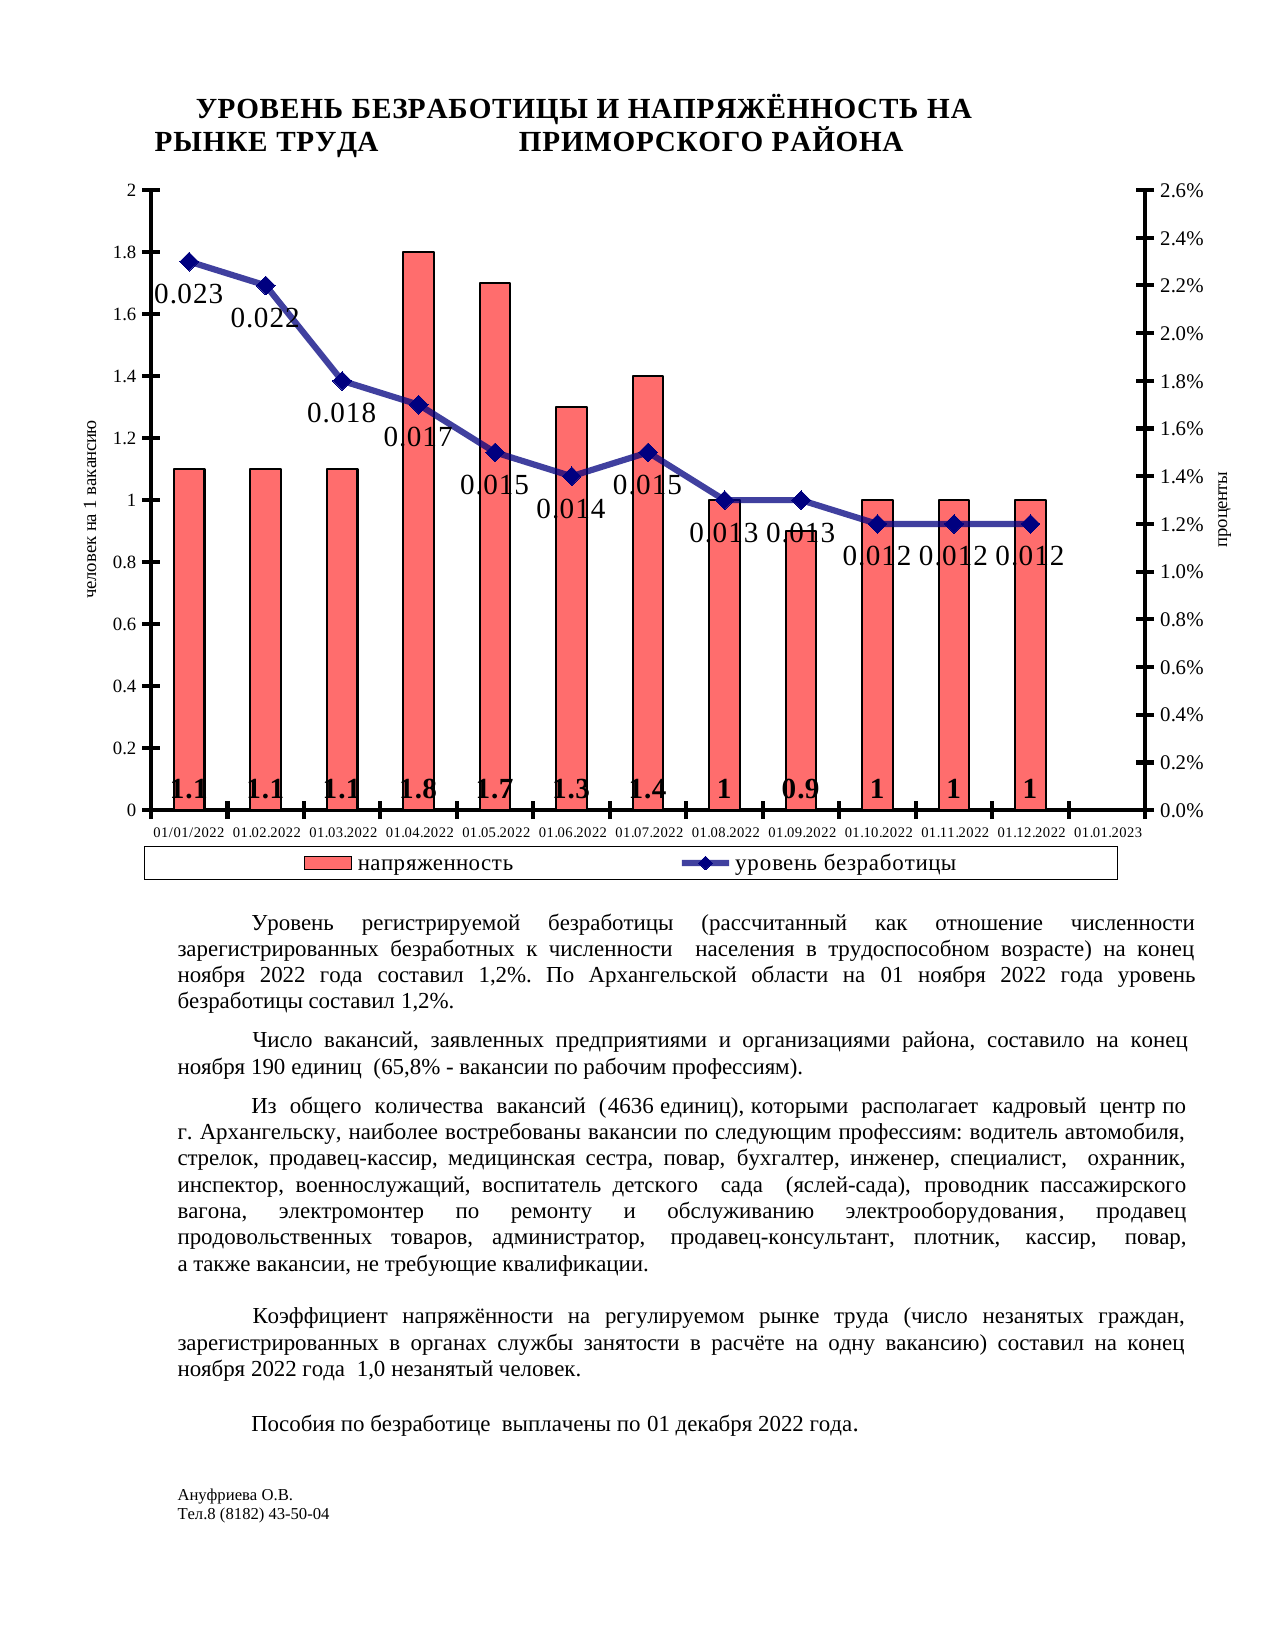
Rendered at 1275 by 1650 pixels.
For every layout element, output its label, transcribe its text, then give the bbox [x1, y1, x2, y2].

text Пособия по безработице выплачены по 01 декабря 2022 года. [177, 1408, 1186, 1437]
text Тел.8 (8182) 43-50-04 [177, 1504, 1186, 1523]
text Ануфриева О.В. [177, 1484, 1186, 1504]
text Из общего количества вакансий (4636 единиц), которыми располагает кадровый центр по г. Архангельску, наиболее востребованы вакансии по следующим профессиям: водитель автомобиля, стрелок, продавец-кассир, медицинская сестра, повар, бухгалтер, инженер, специалист, охранник, инспектор, военнослужащий, воспитатель детского сада (яслей-сада), проводник пассажирского вагона, электромонтер по ремонту и обслуживанию электрооборудования, продавец продовольственных товаров, администратор, продавец-консультант, плотник, кассир, повар, а также вакансии, не требующие квалификации. [177, 1092, 1186, 1276]
text Число вакансий, заявленных предприятиями и организациями района, составило на конец ноября 190 единиц (65,8% - вакансии по рабочим профессиям). [177, 1026, 1190, 1079]
text Уровень регистрируемой безработицы (рассчитанный как отношение численности зарегистрированных безработных к численности населения в трудоспособном возрасте) на конец ноября 2022 года составил 1,2%. По Архангельской области на 01 ноября 2022 года уровень безработицы составил 1,2%. [177, 909, 1196, 1014]
text Коэффициент напряжённости на регулируемом рынке труда (число незанятых граждан, зарегистрированных в органах службы занятости в расчёте на одну вакансию) составил на конец ноября 2022 года 1,0 незанятый человек. [177, 1302, 1186, 1382]
